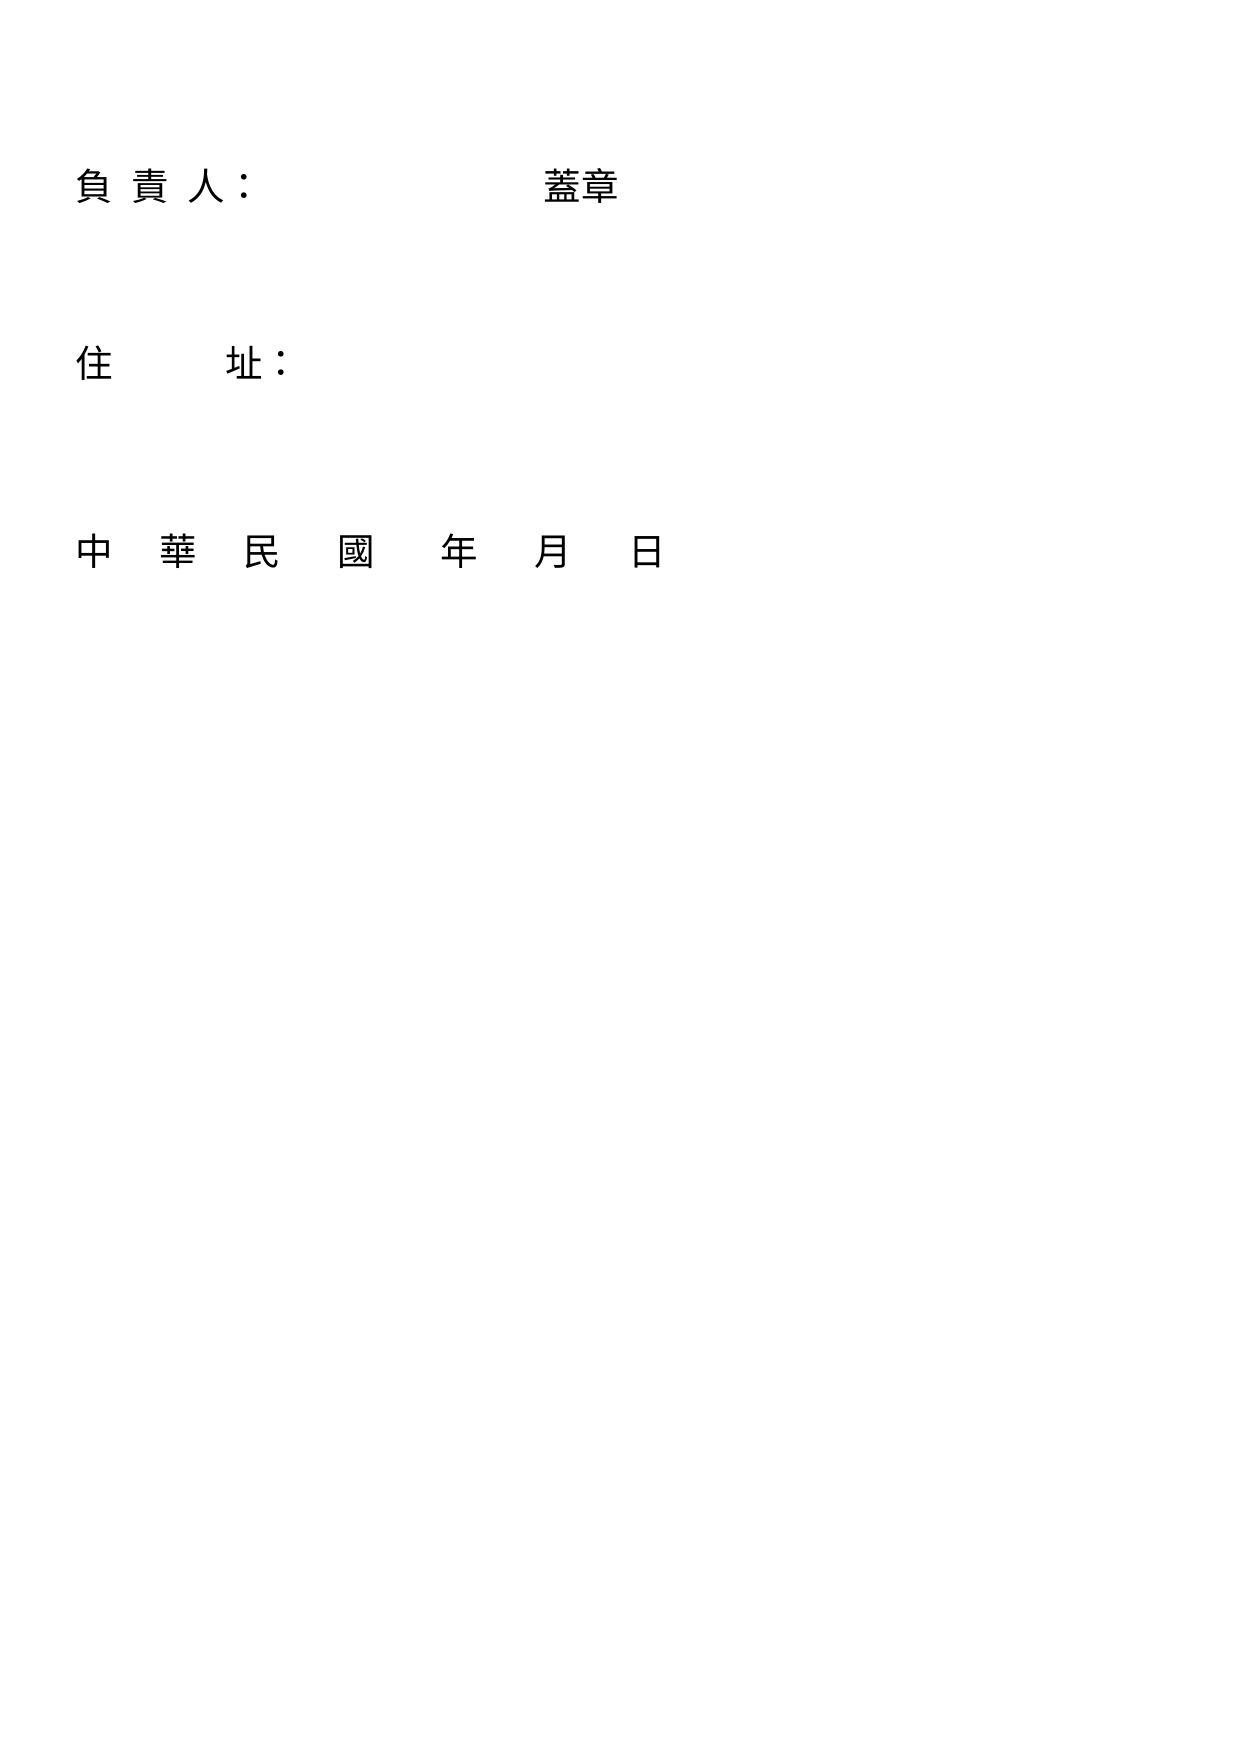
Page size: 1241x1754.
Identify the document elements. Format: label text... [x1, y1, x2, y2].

text 負 責 人： 蓋章 [75, 147, 1125, 222]
text 中 華 民 國 年 月 日 [75, 511, 1125, 586]
text 住 址： [75, 324, 1125, 399]
